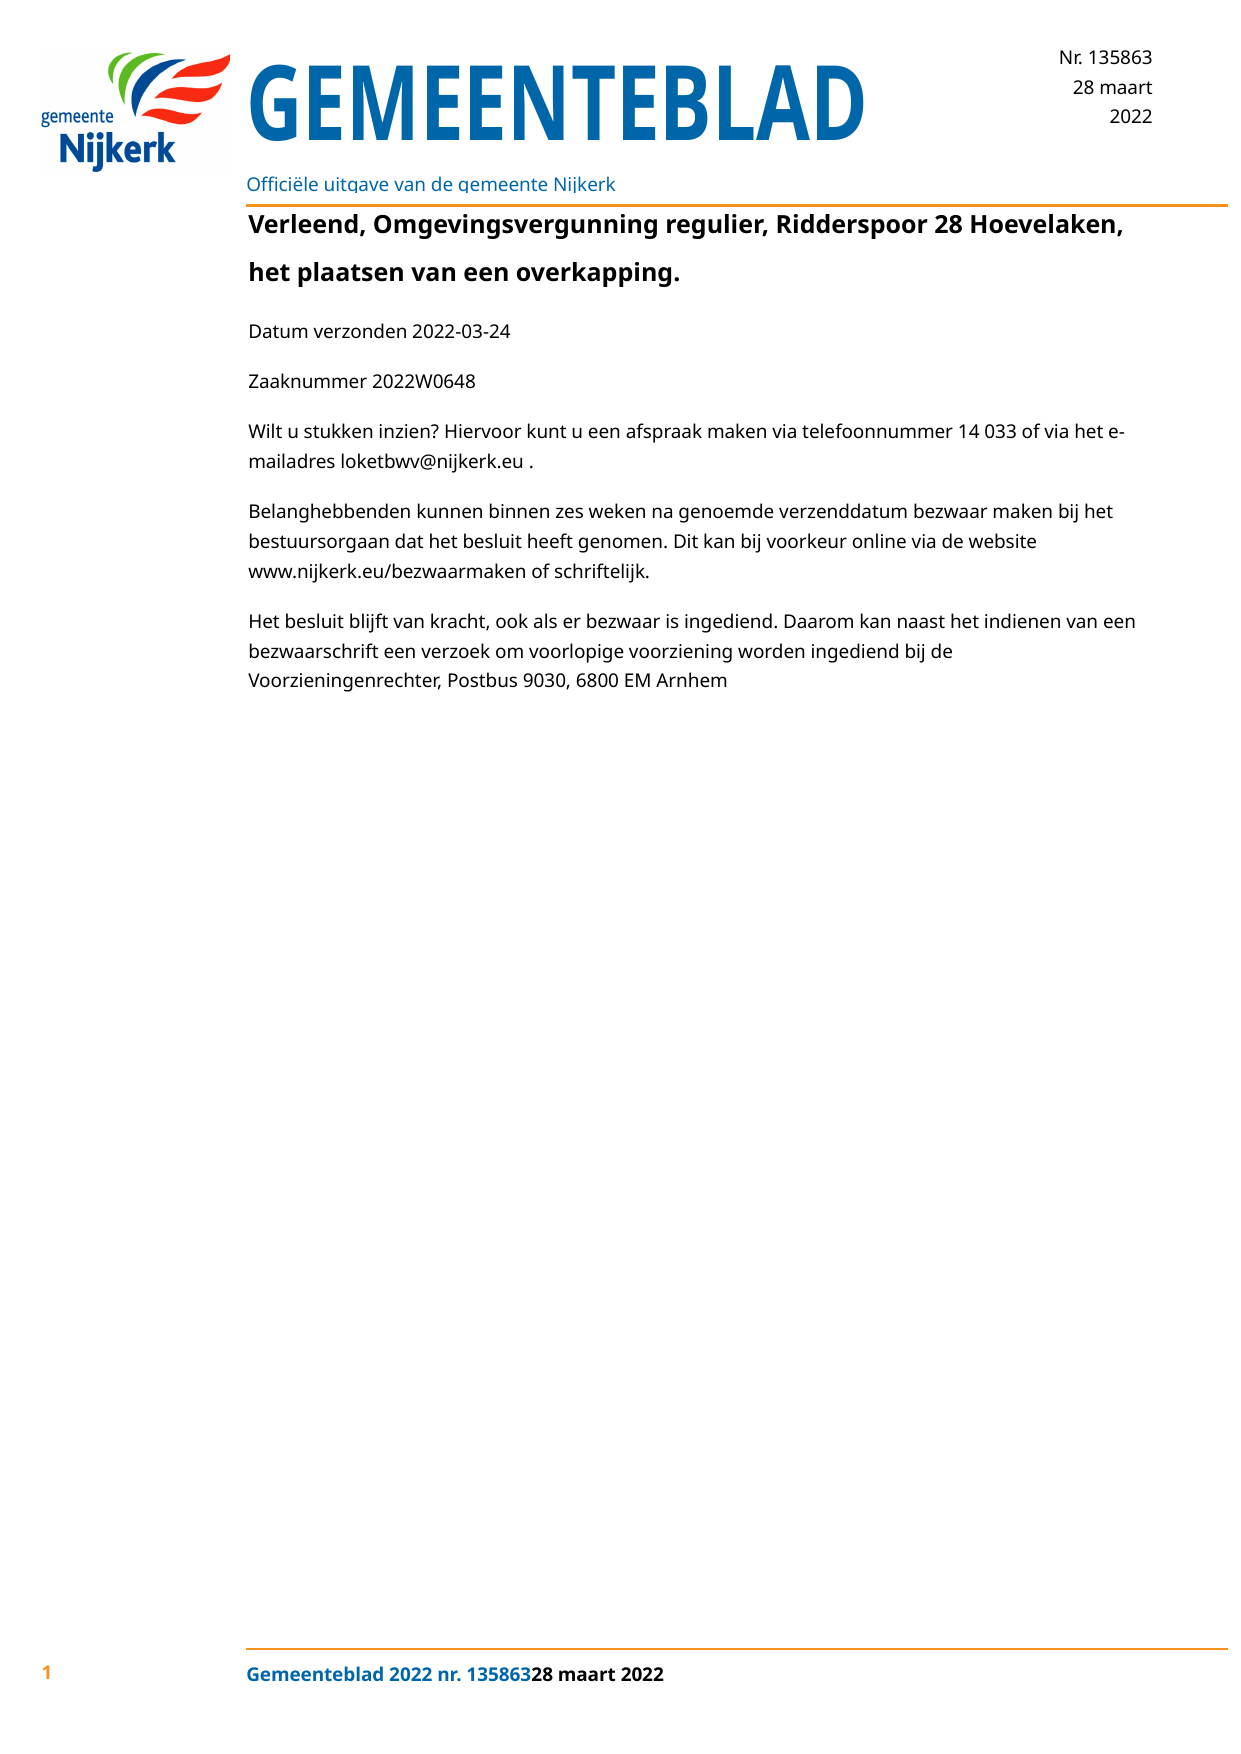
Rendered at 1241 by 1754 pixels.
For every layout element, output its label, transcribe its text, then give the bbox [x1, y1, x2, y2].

picture [41, 47, 231, 172]
text Datum verzonden 2022-03-24 [248, 318, 1152, 344]
text Verleend, Omgevingsvergunning regulier, Ridderspoor 28 Hoevelaken, het plaatsen van een overkapping. [248, 207, 1152, 288]
text Belanghebbenden kunnen binnen zes weken na genoemde verzenddatum bezwaar maken bij het bestuursorgaan dat het besluit heeft genomen. Dit kan bij voorkeur online via de website www.nijkerk.eu/bezwaarmaken of schriftelijk. [248, 499, 1152, 584]
text Het besluit blijft van kracht, ook als er bezwaar is ingediend. Daarom kan naast het indienen van een bezwaarschrift een verzoek om voorlopige voorziening worden ingediend bij de Voorzieningenrechter, Postbus 9030, 6800 EM Arnhem [248, 608, 1152, 693]
text Zaaknummer 2022W0648 [248, 368, 1152, 394]
text Wilt u stukken inzien? Hiervoor kunt u een afspraak maken via telefoonnummer 14 033 of via het e-mailadres loketbwv@nijkerk.eu . [248, 419, 1152, 474]
